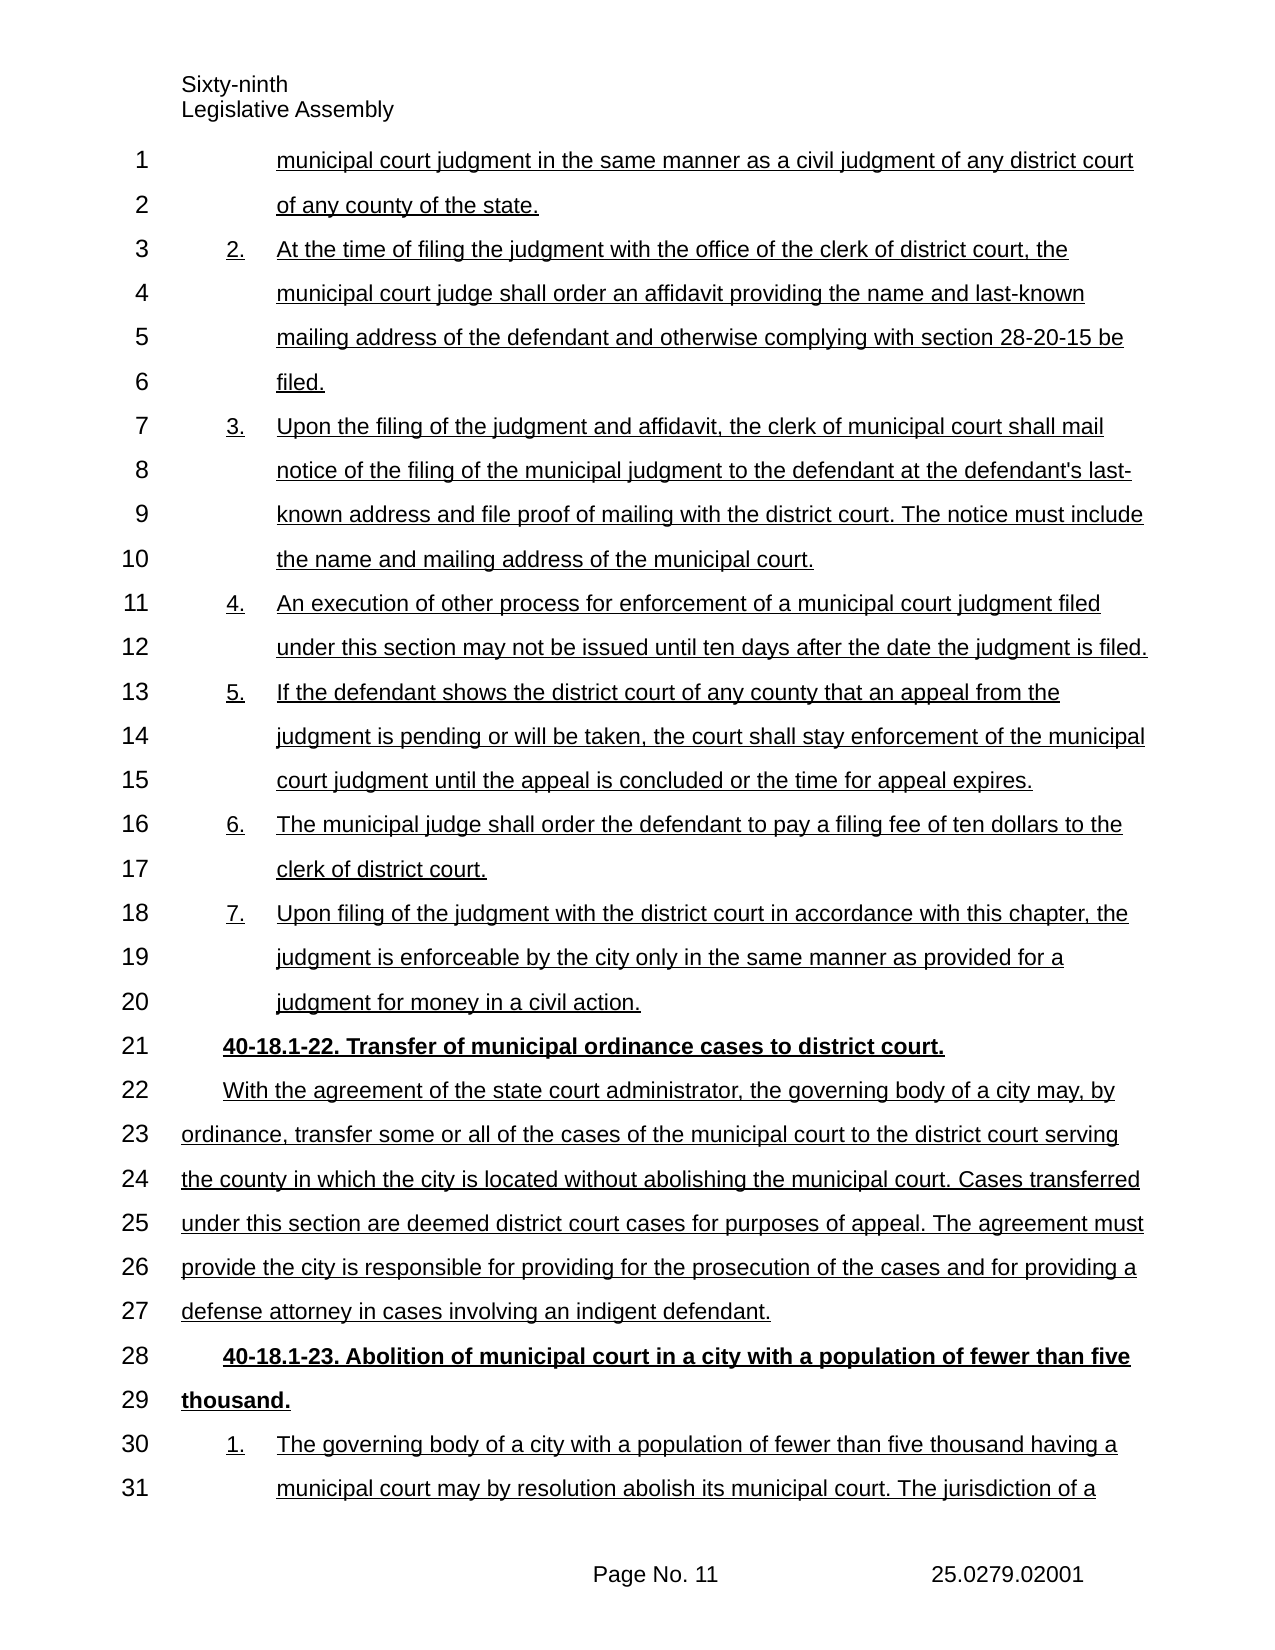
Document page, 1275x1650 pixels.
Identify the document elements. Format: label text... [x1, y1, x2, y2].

subtitle 40‑18.1‑22. Transfer of municipal ordinance cases to district court. [181, 1019, 1154, 1063]
text 2. At the time of filing the judgment with the office of the clerk of district court, the municipal court judge shall order an affidavit providing the name and last-known mailing address of the defendant and otherwise complying with section 28‑20‑15 be filed. [181, 222, 1154, 399]
text With the agreement of the state court administrator, the governing body of a city may, by ordinance, transfer some or all of the cases of the municipal court to the district court serving the county in which the city is located without abolishing the municipal court. Cases transferred under this section are deemed district court cases for purposes of appeal. The agreement must provide the city is responsible for providing for the prosecution of the cases and for providing a defense attorney in cases involving an indigent defendant. [181, 1063, 1154, 1329]
text 6. The municipal judge shall order the defendant to pay a filing fee of ten dollars to the clerk of district court. [181, 797, 1154, 886]
text 1. If the judgment imposes a fine or assesses a fee, the municipal judge may order a certified copy of the judgment be filed in the office of the clerk of the district court of any county in the state. The clerk of district court shall treat the municipal court judgment in the same manner as a civil judgment of any district court of any county of the state. [181, 133, 1154, 222]
text 5. If the defendant shows the district court of any county that an appeal from the judgment is pending or will be taken, the court shall stay enforcement of the municipal court judgment until the appeal is concluded or the time for appeal expires. [181, 664, 1154, 797]
text 4. An execution of other process for enforcement of a municipal court judgment filed under this section may not be issued until ten days after the date the judgment is filed. [181, 576, 1154, 664]
text 7. Upon filing of the judgment with the district court in accordance with this chapter, the judgment is enforceable by the city only in the same manner as provided for a judgment for money in a civil action. [181, 886, 1154, 1019]
subtitle 40‑18.1‑23. Abolition of municipal court in a city with a population of fewer than five thousand. [181, 1329, 1154, 1417]
text 3. Upon the filing of the judgment and affidavit, the clerk of municipal court shall mail notice of the filing of the municipal judgment to the defendant at the defendant's last-known address and file proof of mailing with the district court. The notice must include the name and mailing address of the municipal court. [181, 399, 1154, 576]
text 1. The governing body of a city with a population of fewer than five thousand having a municipal court may by resolution abolish its municipal court. The jurisdiction of a [181, 1417, 1154, 1506]
